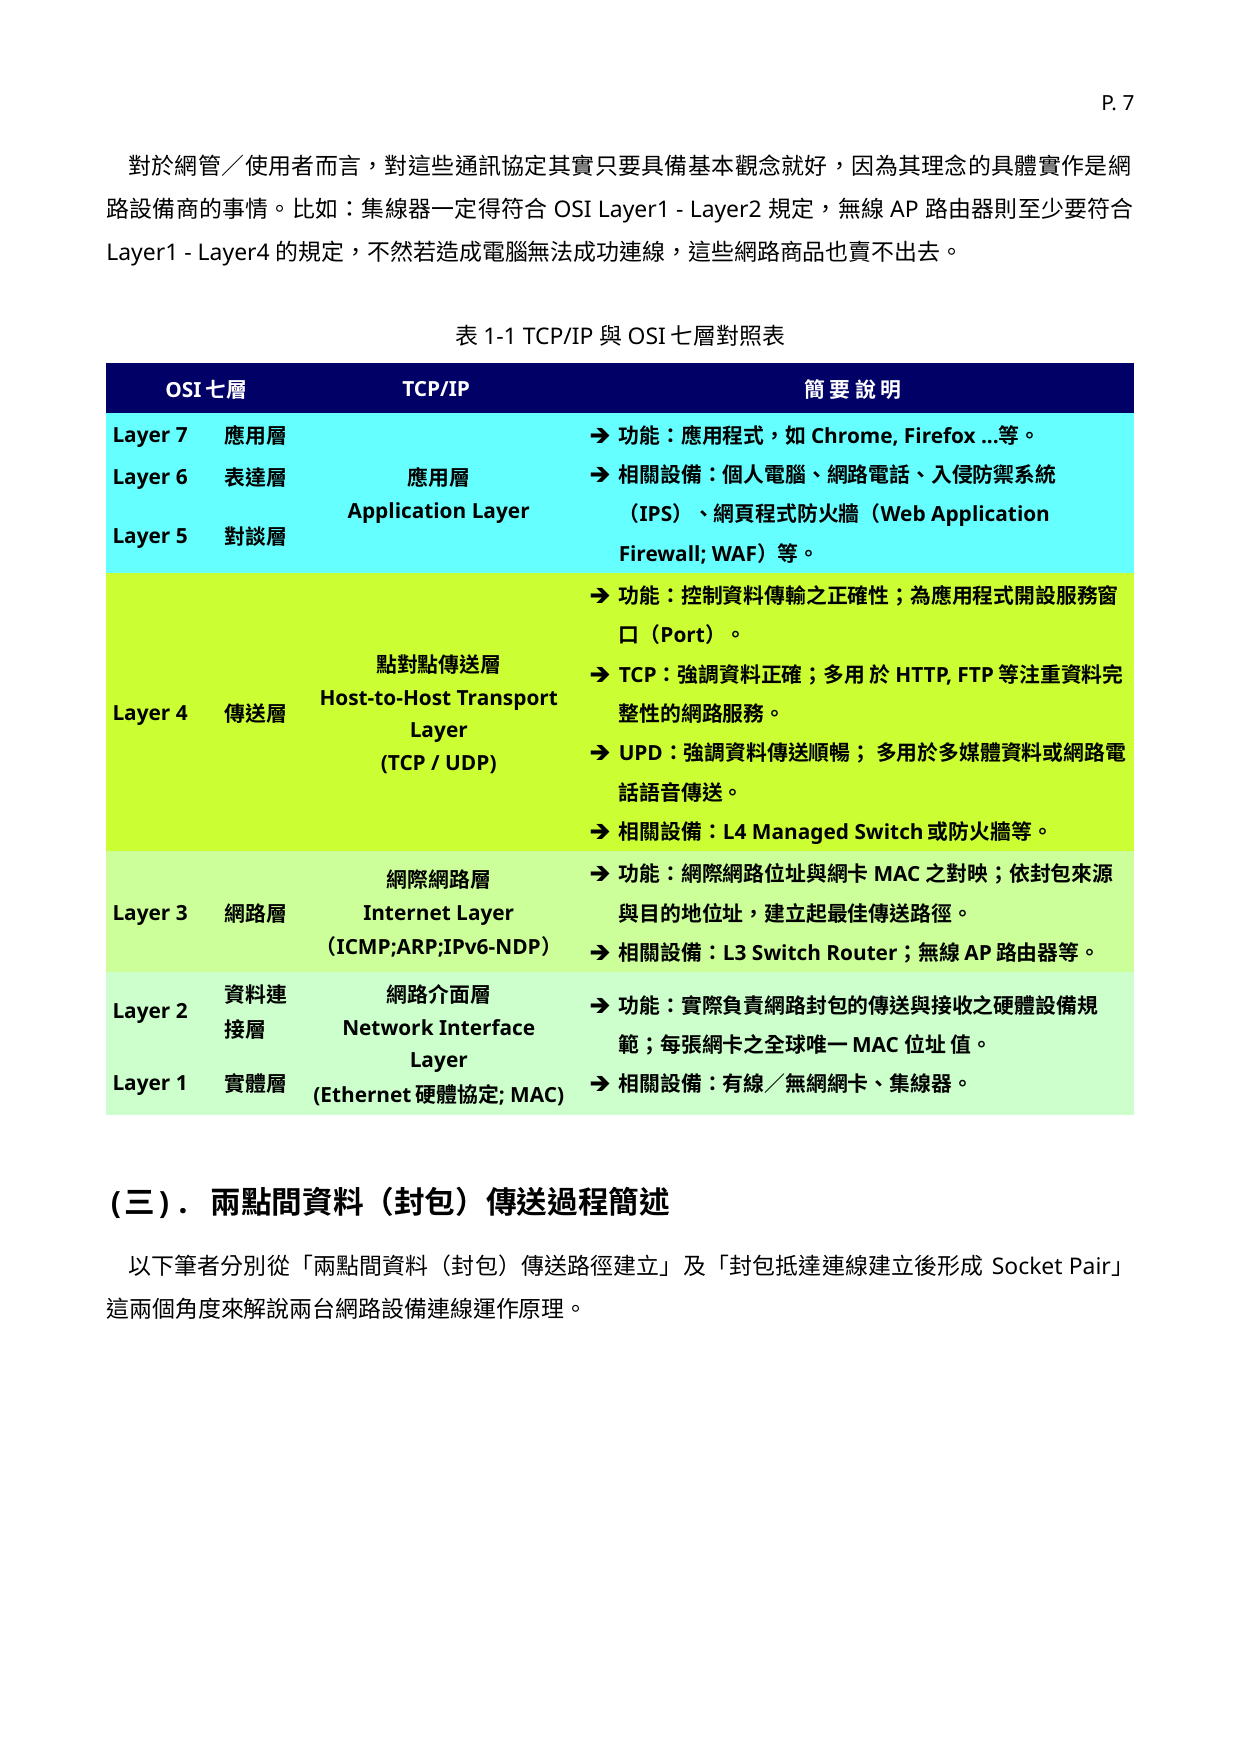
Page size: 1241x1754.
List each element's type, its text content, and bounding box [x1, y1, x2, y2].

table_cell Layer 7 [106, 413, 218, 455]
table_cell 應用層 Application Layer [306, 413, 571, 573]
table_cell 網路介面層 Network Interface Layer (Ethernet硬體協定; MAC) [306, 972, 571, 1115]
text 表1-1 TCP/IP 與 OSI七層對照表 [106, 318, 1134, 351]
table_cell 實體層 [218, 1049, 306, 1115]
subtitle (三). 兩點間資料（封包）傳送過程簡述 [106, 1178, 1134, 1222]
table_cell 對談層 [218, 497, 306, 573]
text 對於網管／使用者而言，對這些通訊協定其實只要具備基本觀念就好，因為其理念的具體實作是網路設備商的事情。比如：集線器一定得符合 OSI Layer1 - Layer2 規定，無線 AP 路由器則至少要符合 Layer1 - Layer4 的規定，不然若造成電腦無法成功連線，這些網路商品也賣不出去。 [106, 147, 1134, 267]
table_cell Layer 6 [106, 455, 218, 497]
table_cell 網路層 [218, 851, 306, 972]
table_cell Layer 5 [106, 497, 218, 573]
table_header OSI七層 [106, 363, 306, 413]
table_header 簡 要 說 明 [571, 363, 1134, 413]
table_cell 功能：實際負責網路封包的傳送與接收之硬體設備規範；每張網卡之全球唯一MAC 位址 值。 相關設備：有線／無網網卡、集線器。 [571, 972, 1134, 1115]
table_header TCP/IP [306, 363, 571, 413]
table_cell Layer 2 [106, 972, 218, 1049]
text 以下筆者分別從「兩點間資料（封包）傳送路徑建立」及「封包抵達連線建立後形成Socket Pair」這兩個角度來解說兩台網路設備連線運作原理。 [106, 1248, 1134, 1324]
table_cell 功能：網際網路位址與網卡 MAC 之對映；依封包來源與目的地位址，建立起最佳傳送路徑。 相關設備：L3 Switch Router；無線AP路由器等。 [571, 851, 1134, 972]
table_cell Layer 1 [106, 1049, 218, 1115]
table_cell Layer 3 [106, 851, 218, 972]
table_cell Layer 4 [106, 573, 218, 851]
table_cell 傳送層 [218, 573, 306, 851]
table_cell 網際網路層 Internet Layer （ICMP;ARP;IPv6-NDP） [306, 851, 571, 972]
table_cell 表達層 [218, 455, 306, 497]
table_cell 應用層 [218, 413, 306, 455]
table_cell 點對點傳送層 Host-to-Host Transport Layer (TCP / UDP) [306, 573, 571, 851]
table_cell 功能：控制資料傳輸之正確性；為應用程式開設服務窗口（Port）。 TCP：強調資料正確；多用 於 HTTP, FTP等注重資料完整性的網路服務。 UPD：強調資料傳送順暢； 多用於多媒體資料或網路電話語音傳送。 相關設備：L4 Managed Switch或防火牆等。 [571, 573, 1134, 851]
table_cell 功能：應用程式，如 Chrome, Firefox ...等。 相關設備：個人電腦、網路電話、入侵防禦系統（IPS）、網頁程式防火牆（Web Application Firewall; WAF）等。 [571, 413, 1134, 573]
table_cell 資料連接層 [218, 972, 306, 1049]
